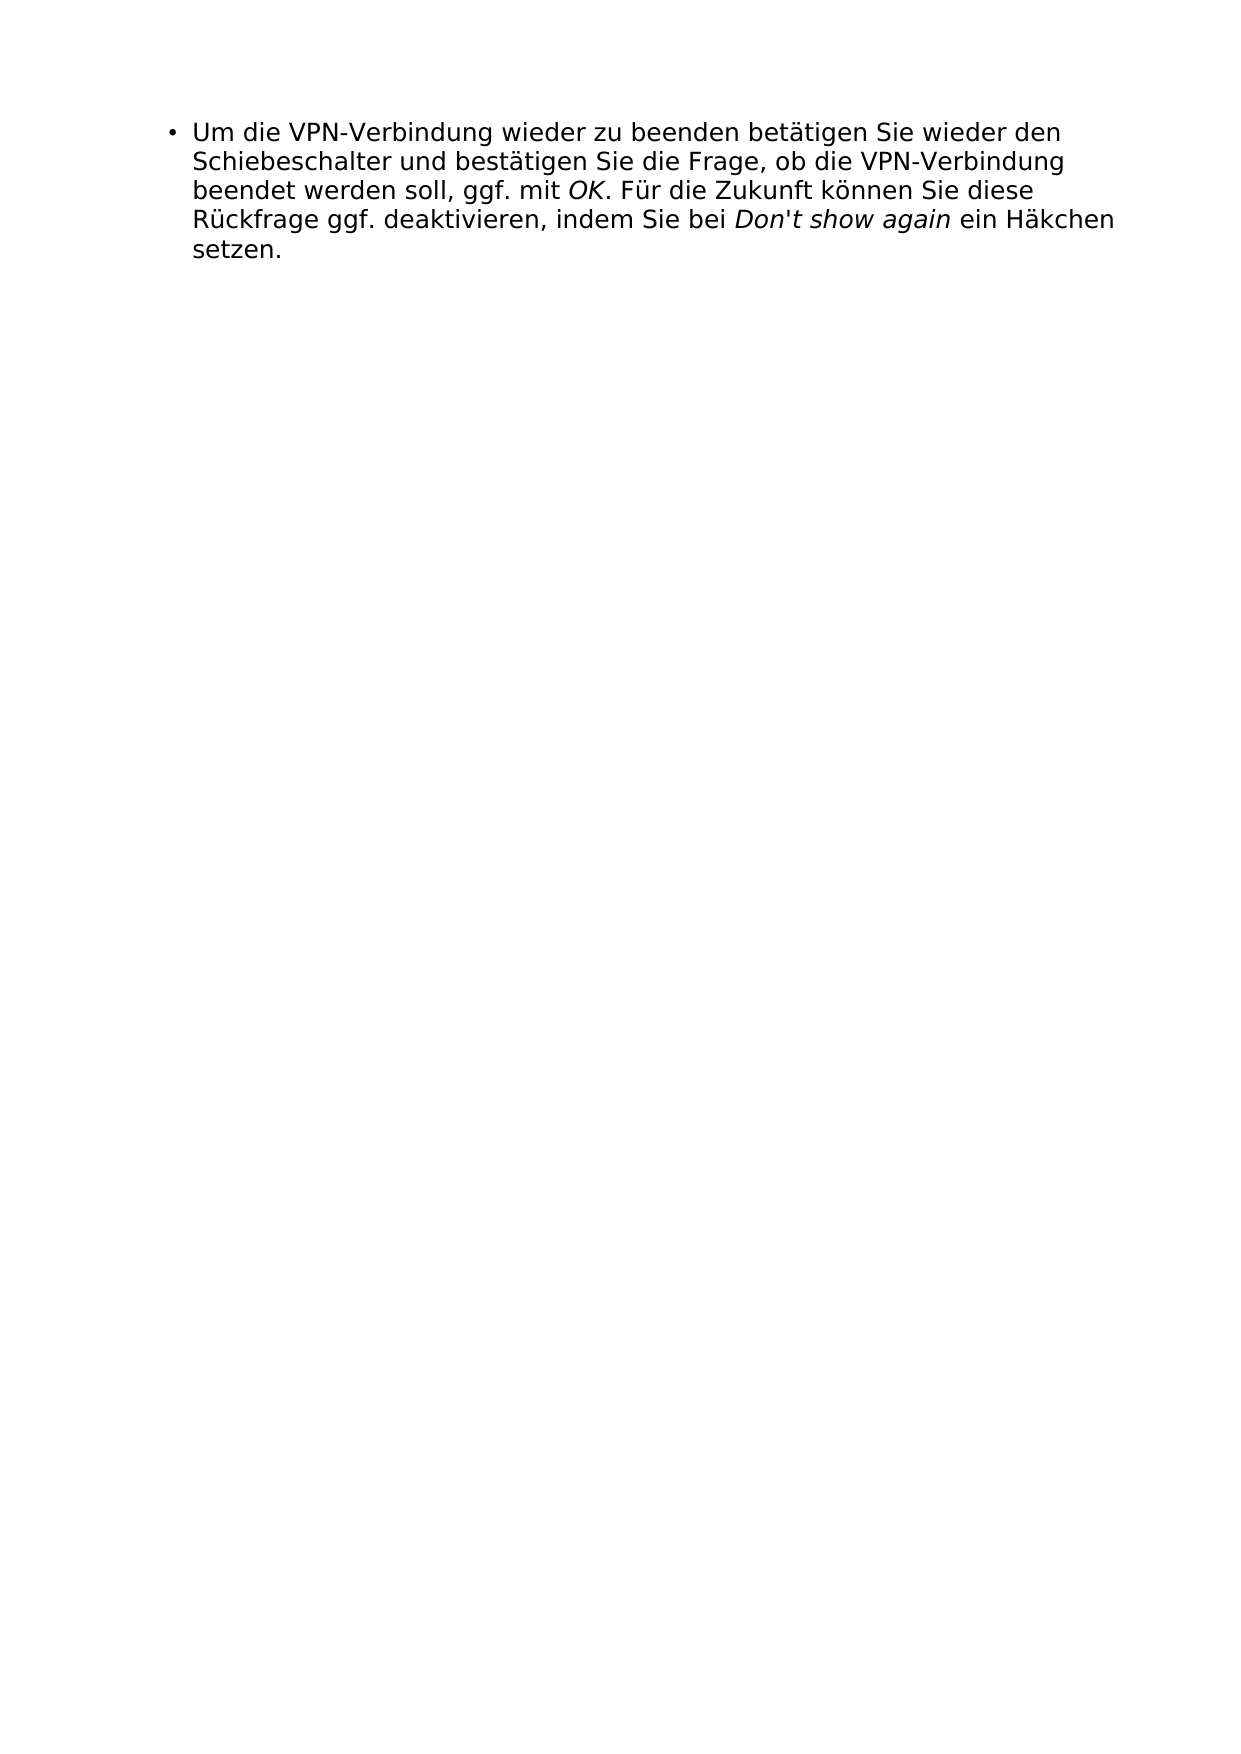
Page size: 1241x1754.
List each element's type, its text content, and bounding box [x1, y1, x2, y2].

list Um die VPN-Verbindung wieder zu beenden betätigen Sie wieder den Schiebeschalter und bestätigen Sie die Frage, ob die VPN-Verbindung beendet werden soll, ggf. mit OK. Für die Zukunft können Sie diese Rückfrage ggf. deaktivieren, indem Sie bei Don't show again ein Häkchen setzen. [177, 118, 1122, 264]
